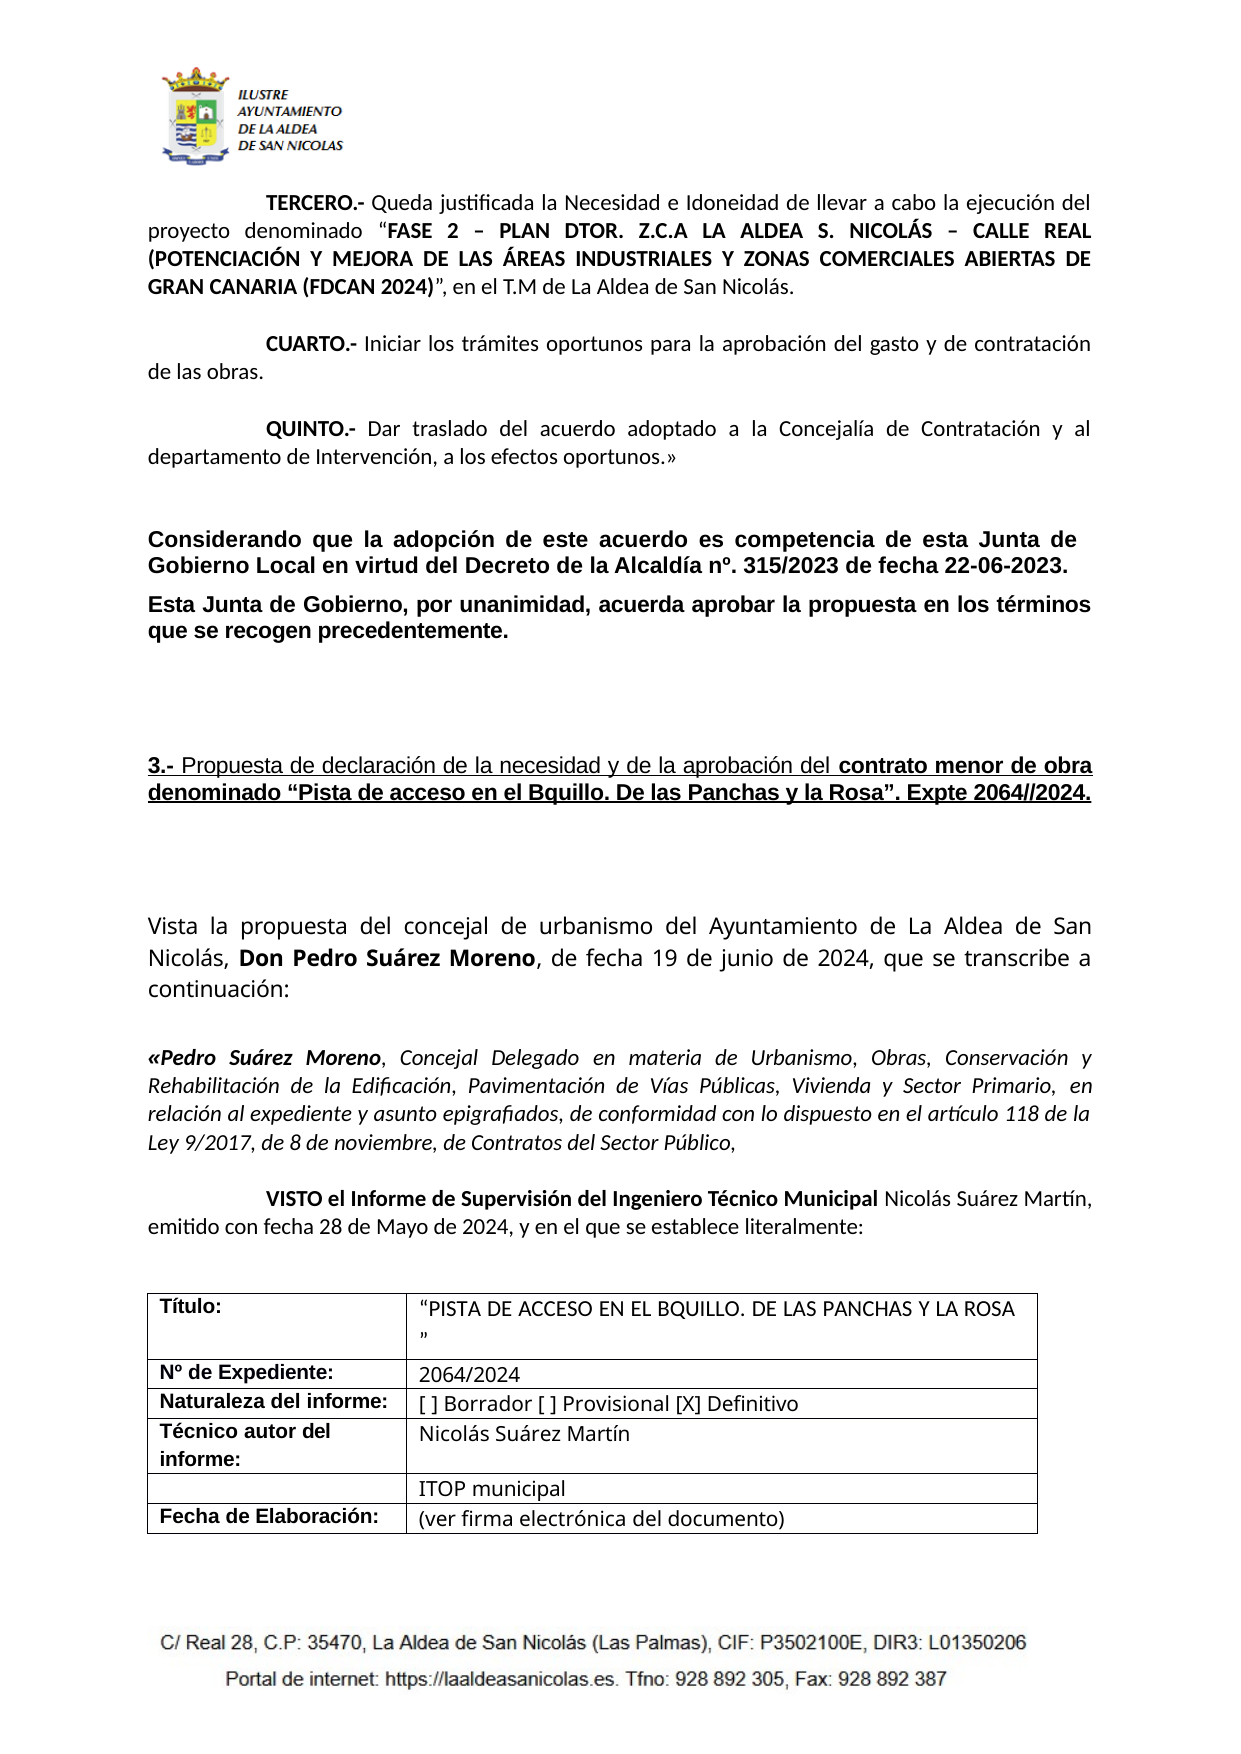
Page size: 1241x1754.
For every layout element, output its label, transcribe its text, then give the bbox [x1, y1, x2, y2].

table_cell Nº de Expediente: [148, 1360, 406, 1388]
text «Pedro Suárez Moreno, Concejal Delegado en materia de Urbanismo, Obras, Conservación y Rehabilitación de la Edificación, Pavimentación de Vías Públicas, Vivienda y Sector Primario, en relación al expediente y asunto epigrafiados, de conformidad con lo dispuesto en el artículo 118 de la Ley 9/2017, de 8 de noviembre, de Contratos del Sector Público, [148, 1043, 1093, 1156]
table_cell 2064/2024 [407, 1360, 1037, 1388]
table_cell Naturaleza del informe: [148, 1389, 406, 1418]
table_cell Técnico autor del informe: [148, 1419, 406, 1473]
text QUINTO.- Dar traslado del acuerdo adoptado a la Concejalía de Contratación y al departamento de Intervención, a los efectos oportunos.» [148, 414, 1093, 470]
table_header “PISTA DE ACCESO EN EL BQUILLO. DE LAS PANCHAS Y LA ROSA ” [407, 1294, 1037, 1358]
table_cell Nicolás Suárez Martín [407, 1419, 1037, 1473]
table_cell [148, 1474, 406, 1503]
text denominado “Pista de acceso en el Bquillo. De las Panchas y la Rosa”. Expte 2064//2024. [148, 776, 1093, 805]
table_header Título: [148, 1294, 406, 1358]
table_cell ITOP municipal [407, 1474, 1037, 1503]
text CUARTO.- Iniciar los trámites oportunos para la aprobación del gasto y de contratación de las obras. [148, 329, 1093, 385]
text Vista la propuesta del concejal de urbanismo del Ayuntamiento de La Aldea de San Nicolás, Don Pedro Suárez Moreno, de fecha 19 de junio de 2024, que se transcribe a continuación: [148, 910, 1093, 1004]
picture [148, 59, 359, 173]
table_cell Fecha de Elaboración: [148, 1504, 406, 1533]
text VISTO el Informe de Supervisión del Ingeniero Técnico Municipal Nicolás Suárez Martín, emitido con fecha 28 de Mayo de 2024, y en el que se establece literalmente: [148, 1184, 1093, 1240]
text 3.- Propuesta de declaración de la necesidad y de la aprobación del contrato menor de obra [148, 752, 1093, 775]
text Esta Junta de Gobierno, por unanimidad, acuerda aprobar la propuesta en los términos que se recogen precedentemente. [148, 591, 1093, 644]
picture [148, 1626, 1034, 1695]
table_cell [ ] Borrador [ ] Provisional [X] Definitivo [407, 1389, 1037, 1418]
text Considerando que la adopción de este acuerdo es competencia de esta Junta de Gobierno Local en virtud del Decreto de la Alcaldía nº. 315/2023 de fecha 22-06-2023. [148, 526, 1078, 578]
text TERCERO.- Queda justificada la Necesidad e Idoneidad de llevar a cabo la ejecución del proyecto denominado “FASE 2 – PLAN DTOR. Z.C.A LA ALDEA S. NICOLÁS – CALLE REAL (POTENCIACIÓN Y MEJORA DE LAS ÁREAS INDUSTRIALES Y ZONAS COMERCIALES ABIERTAS DE GRAN CANARIA (FDCAN 2024)”, en el T.M de La Aldea de San Nicolás. [148, 188, 1093, 301]
table_cell (ver firma electrónica del documento) [407, 1504, 1037, 1533]
